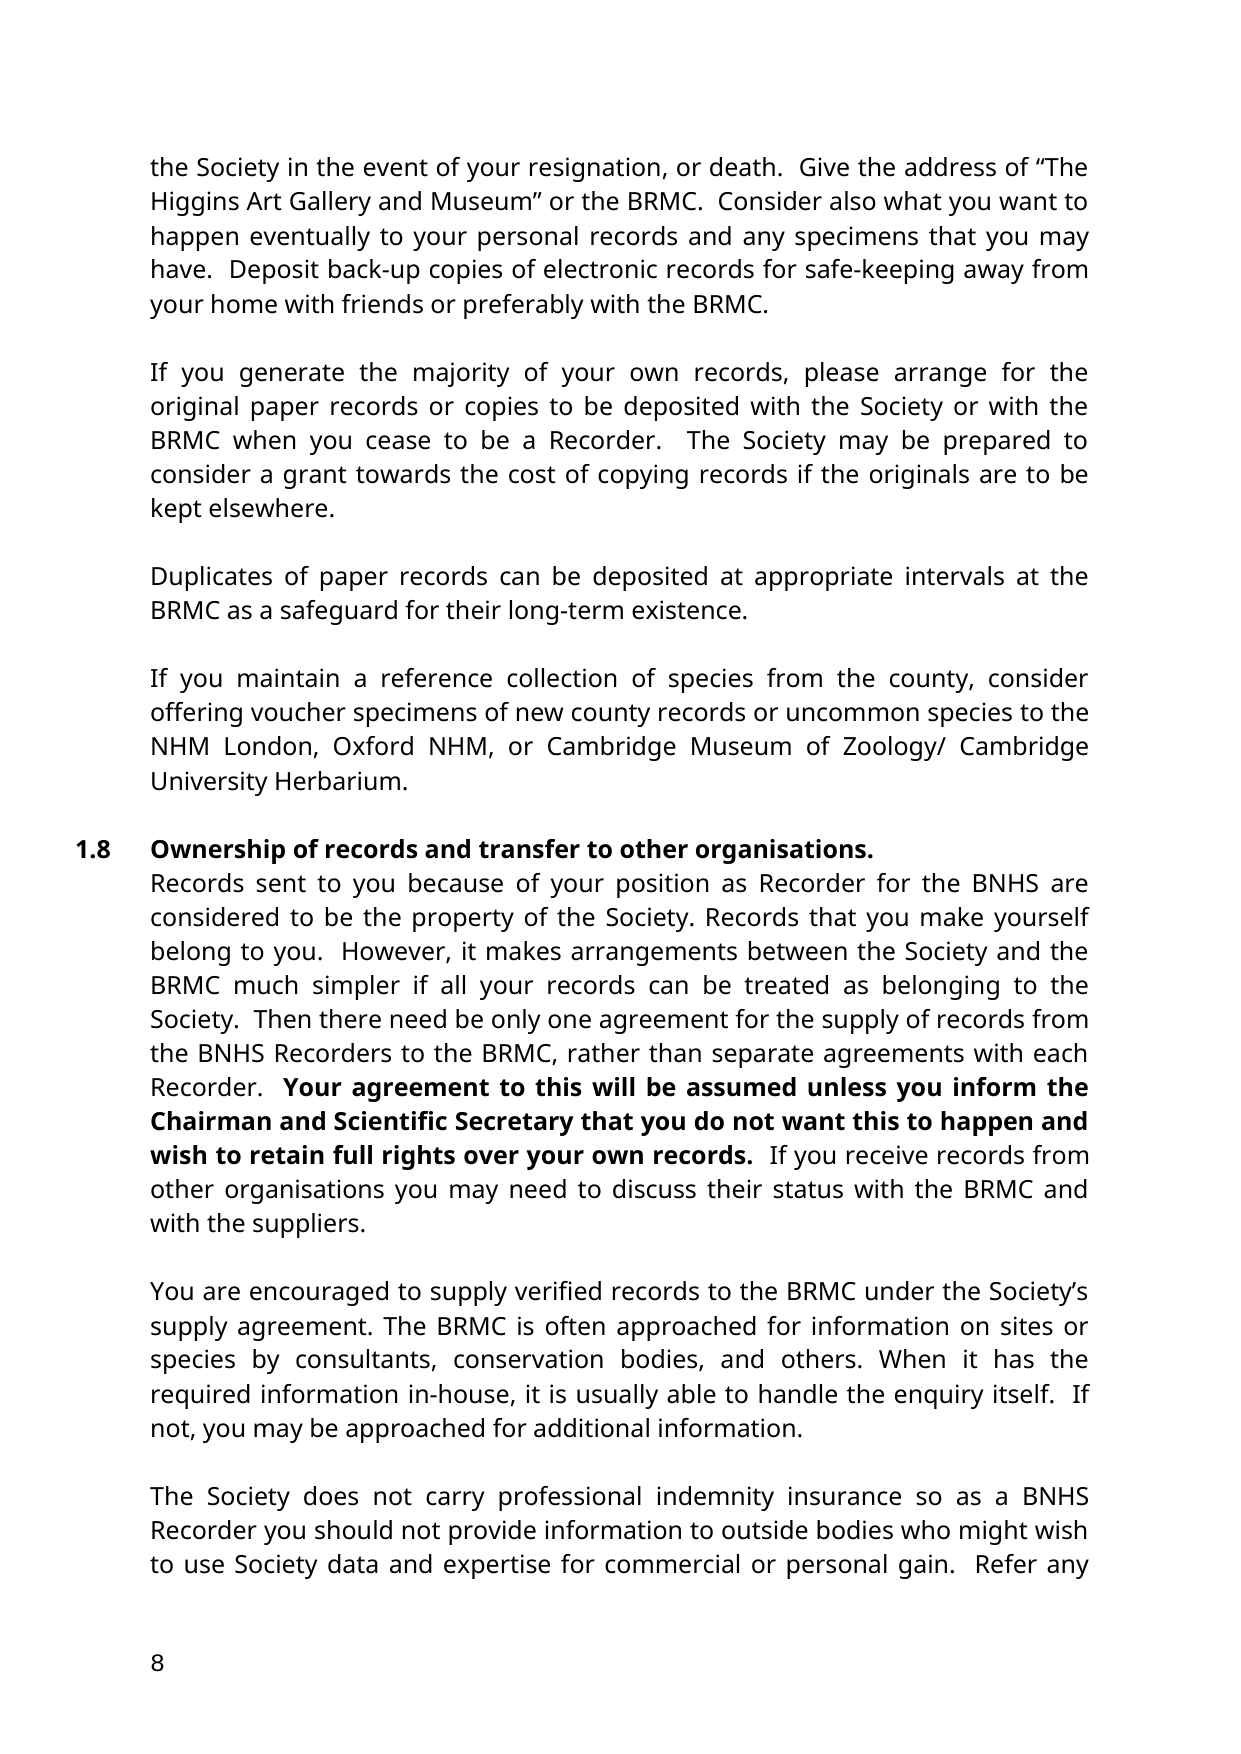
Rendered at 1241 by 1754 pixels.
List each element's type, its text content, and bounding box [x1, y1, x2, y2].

text the Society in the event of your resignation, or death. Give the address of “The Higgins Art Gallery and Museum” or the BRMC. Consider also what you want to happen eventually to your personal records and any specimens that you may have. Deposit back-up copies of electronic records for safe-keeping away from your home with friends or preferably with the BRMC. [150, 150, 1090, 320]
text You are encouraged to supply verified records to the BRMC under the Society’s supply agreement. The BRMC is often approached for information on sites or species by consultants, conservation bodies, and others. When it has the required information in-house, it is usually able to handle the enquiry itself. If not, you may be approached for additional information. [150, 1274, 1090, 1444]
text If you generate the majority of your own records, please arrange for the original paper records or copies to be deposited with the Society or with the BRMC when you cease to be a Recorder. The Society may be prepared to consider a grant towards the cost of copying records if the originals are to be kept elsewhere. [150, 354, 1090, 525]
text The Society does not carry professional indemnity insurance so as a BNHS Recorder you should not provide information to outside bodies who might wish to use Society data and expertise for commercial or personal gain. Refer any [150, 1478, 1090, 1581]
text Duplicates of paper records can be deposited at appropriate intervals at the BRMC as a safeguard for their long-term existence. [150, 559, 1090, 627]
text Records sent to you because of your position as Recorder for the BNHS are considered to be the property of the Society. Records that you make yourself belong to you. However, it makes arrangements between the Society and the BRMC much simpler if all your records can be treated as belonging to the Society. Then there need be only one agreement for the supply of records from the BNHS Recorders to the BRMC, rather than separate agreements with each Recorder. Your agreement to this will be assumed unless you inform the Chairman and Scientific Secretary that you do not want this to happen and wish to retain full rights over your own records. If you receive records from other organisations you may need to discuss their status with the BRMC and with the suppliers. [150, 865, 1090, 1240]
text If you maintain a reference collection of species from the county, consider offering voucher specimens of new county records or uncommon species to the NHM London, Oxford NHM, or Cambridge Museum of Zoology/ Cambridge University Herbarium. [150, 661, 1090, 797]
text 1.8 Ownership of records and transfer to other organisations. [75, 831, 1090, 865]
